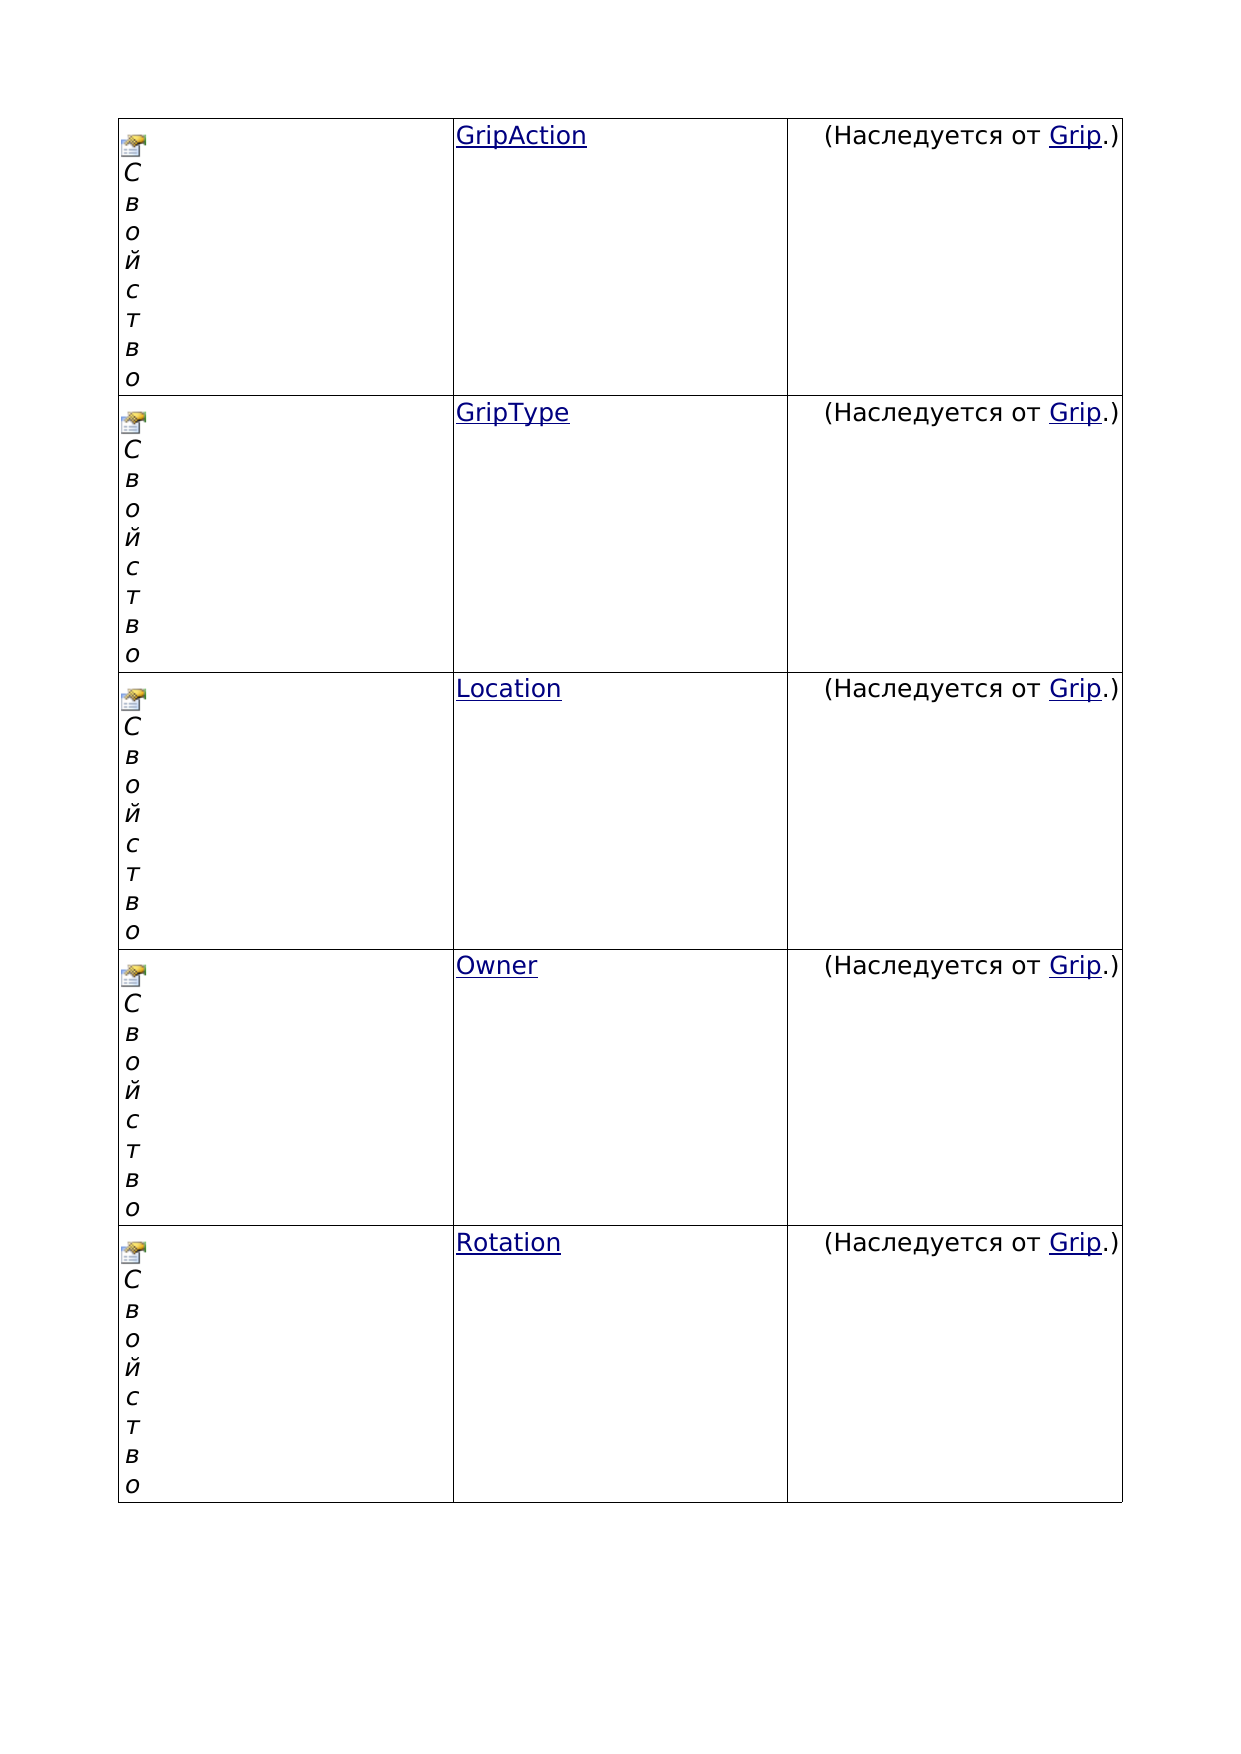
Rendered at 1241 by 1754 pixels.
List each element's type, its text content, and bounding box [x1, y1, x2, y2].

table_cell Location [454, 673, 787, 948]
table_cell [119, 1226, 453, 1502]
table_cell [119, 950, 453, 1225]
picture [121, 410, 147, 436]
table_cell GripAction [454, 119, 787, 395]
table_cell Rotation [454, 1226, 787, 1502]
picture [121, 687, 147, 713]
picture [121, 133, 147, 159]
table_cell (Наследуется от Grip.) [788, 673, 1122, 948]
picture [121, 963, 147, 989]
table_cell [119, 673, 453, 948]
table_cell GripType [454, 396, 787, 672]
table_cell (Наследуется от Grip.) [788, 119, 1122, 395]
table_cell (Наследуется от Grip.) [788, 396, 1122, 672]
table_cell [119, 396, 453, 672]
table_cell (Наследуется от Grip.) [788, 950, 1122, 1225]
table_cell [119, 119, 453, 395]
table_cell (Наследуется от Grip.) [788, 1226, 1122, 1502]
table_cell Owner [454, 950, 787, 1225]
picture [121, 1240, 147, 1266]
